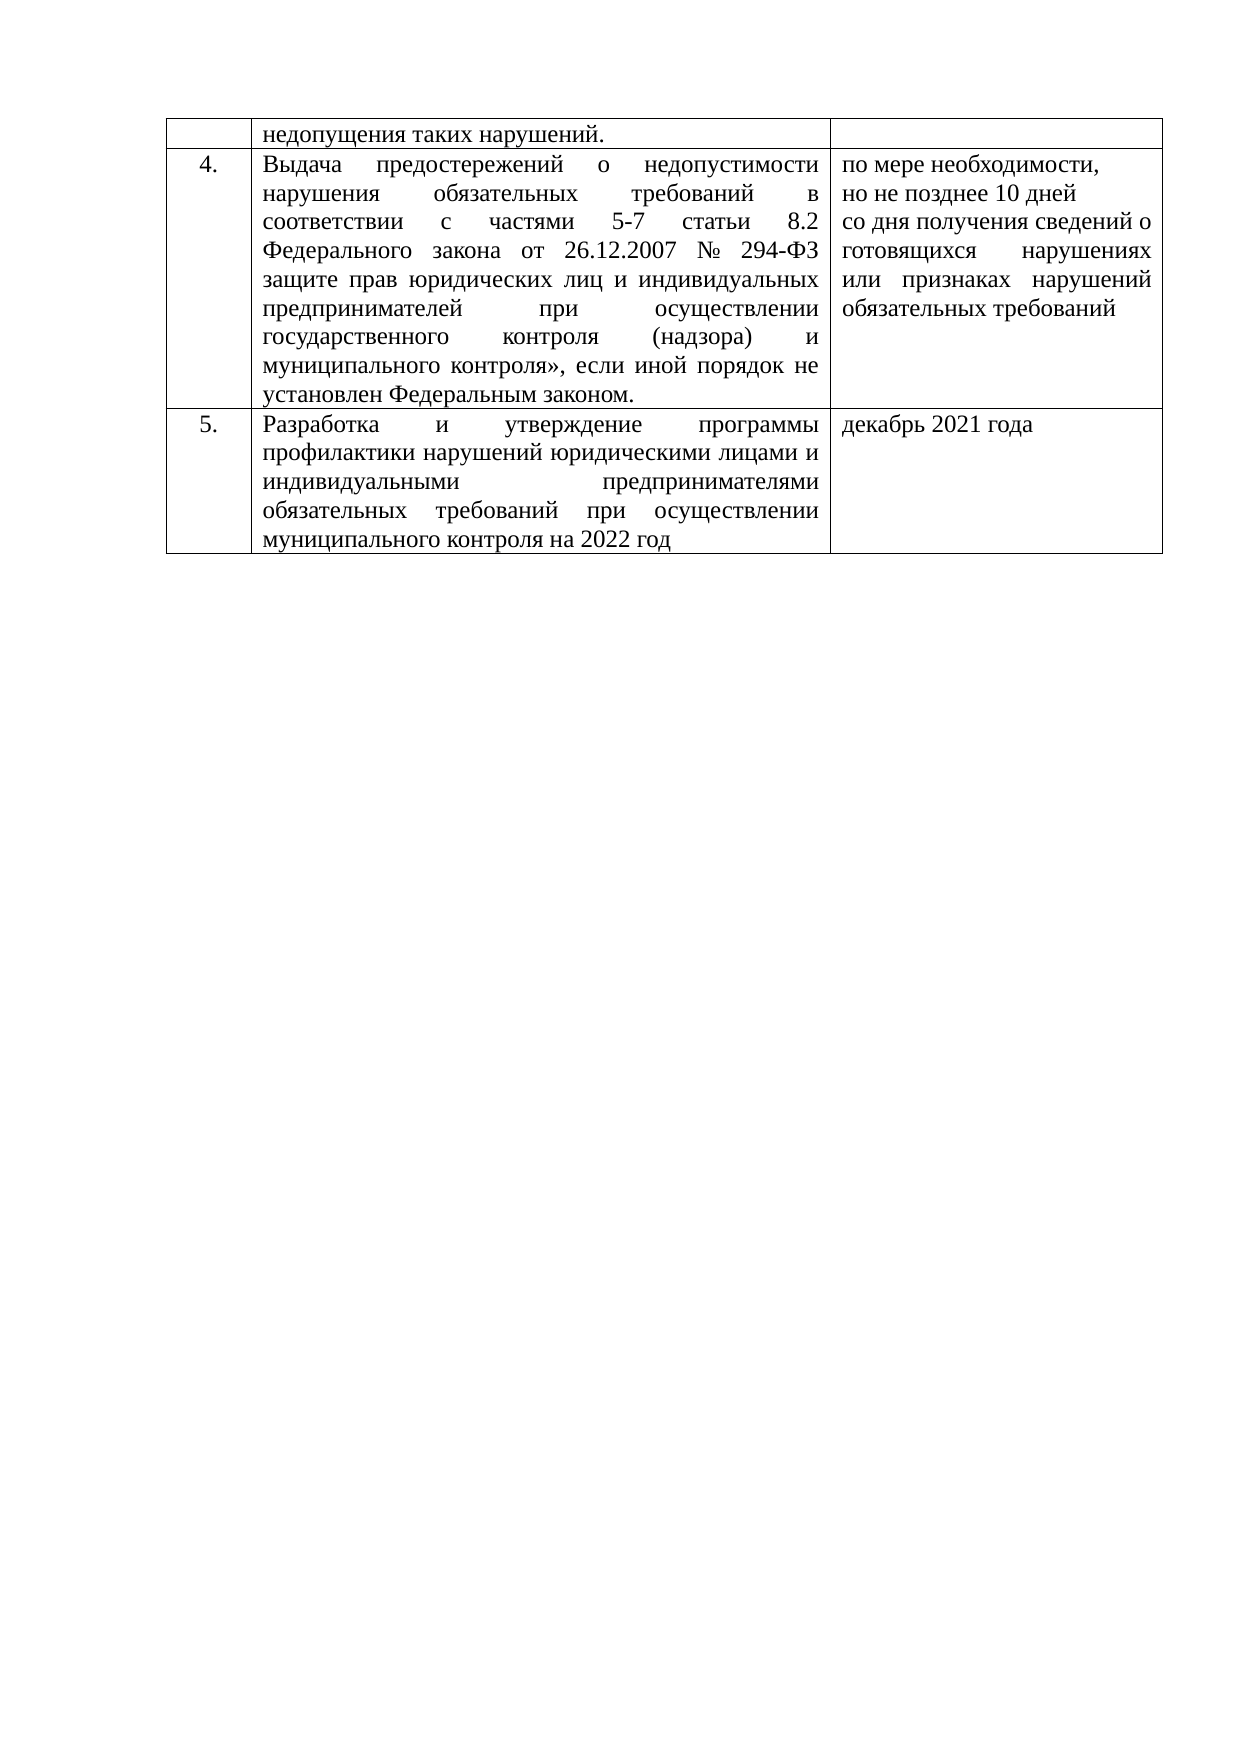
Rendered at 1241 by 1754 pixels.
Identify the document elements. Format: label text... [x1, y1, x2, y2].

table_cell 4. [167, 149, 251, 408]
table_cell Разработка и утверждение программы профилактики нарушений юридическими лицами и индивидуальными предпринимателями обязательных требований при осуществлении муниципального контроля на 2022 год [252, 409, 830, 552]
table_cell [167, 119, 251, 148]
table_cell по мере необходимости, но не позднее 10 дней со дня получения сведений о готовящихся нарушениях или признаках нарушений обязательных требований [831, 149, 1162, 408]
table_cell недопущения таких нарушений. [252, 119, 830, 148]
table_cell [831, 119, 1162, 148]
table_cell декабрь 2021 года [831, 409, 1162, 552]
table_cell Выдача предостережений о недопустимости нарушения обязательных требований в соответствии с частями 5-7 статьи 8.2 Федерального закона от 26.12.2007 № 294-ФЗ защите прав юридических лиц и индивидуальных предпринимателей при осуществлении государственного контроля (надзора) и муниципального контроля», если иной порядок не установлен Федеральным законом. [252, 149, 830, 408]
table_cell 5. [167, 409, 251, 552]
